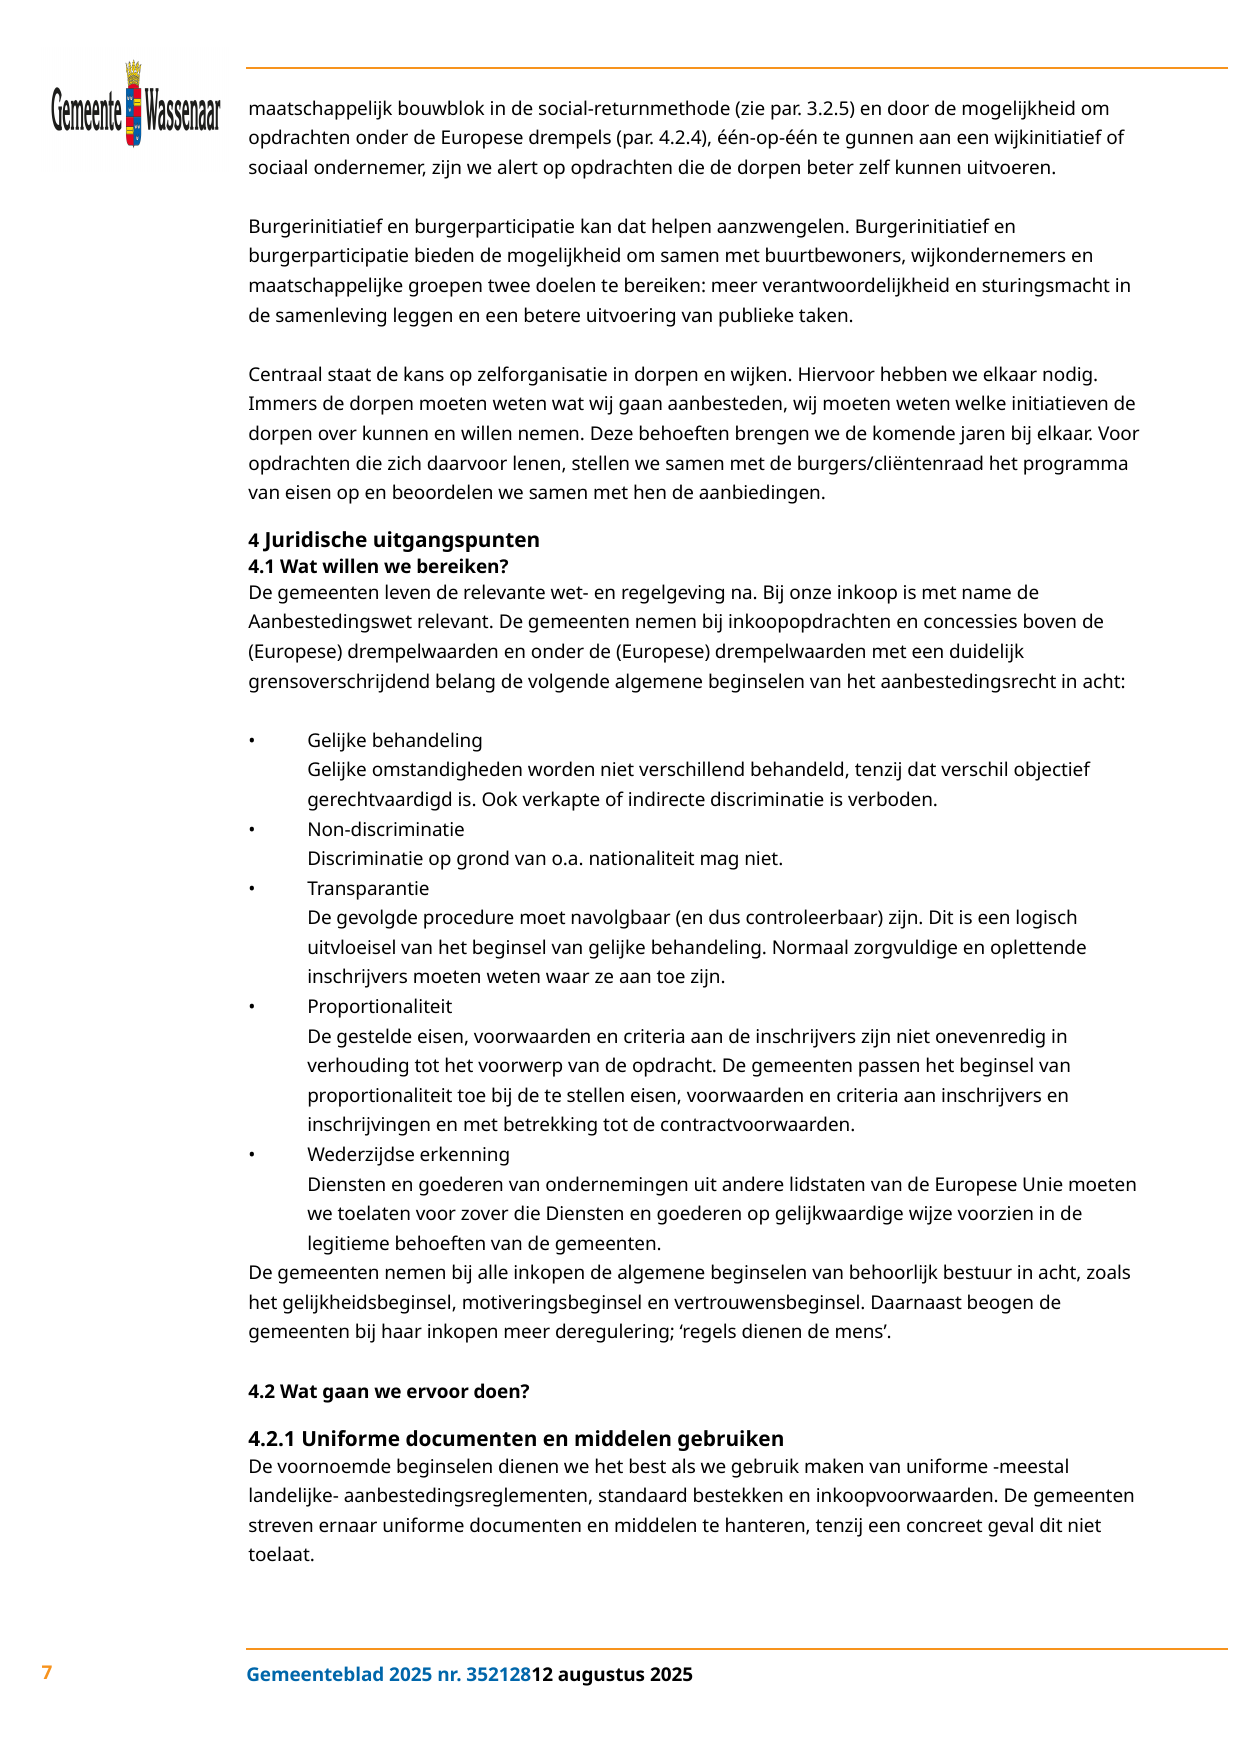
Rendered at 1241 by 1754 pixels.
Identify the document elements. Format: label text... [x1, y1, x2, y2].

list Non-discriminatie [248, 816, 1152, 842]
text maatschappelijk bouwblok in de social-returnmethode (zie par. 3.2.5) en door de mogelijkheid om opdrachten onder de Europese drempels (par. 4.2.4), één-op-één te gunnen aan een wijkinitiatief of sociaal ondernemer, zijn we alert op opdrachten die de dorpen beter zelf kunnen uitvoeren. [248, 95, 1152, 180]
list Transparantie [248, 875, 1152, 901]
list Diensten en goederen van ondernemingen uit andere lidstaten van de Europese Unie moeten we toelaten voor zover die Diensten en goederen op gelijkwaardige wijze voorzien in de legitieme behoeften van de gemeenten. [248, 1171, 1152, 1256]
text De gemeenten nemen bij alle inkopen de algemene beginselen van behoorlijk bestuur in acht, zoals het gelijkheidsbeginsel, motiveringsbeginsel en vertrouwensbeginsel. Daarnaast beogen de gemeenten bij haar inkopen meer deregulering; ‘regels dienen de mens’. [248, 1259, 1152, 1344]
text Burgerinitiatief en burgerparticipatie kan dat helpen aanzwengelen. Burgerinitiatief en burgerparticipatie bieden de mogelijkheid om samen met buurtbewoners, wijkondernemers en maatschappelijke groepen twee doelen te bereiken: meer verantwoordelijkheid en sturingsmacht in de samenleving leggen en een betere uitvoering van publieke taken. [248, 213, 1152, 328]
list Gelijke omstandigheden worden niet verschillend behandeld, tenzij dat verschil objectief gerechtvaardigd is. Ook verkapte of indirecte discriminatie is verboden. [248, 757, 1152, 812]
text 4 Juridische uitgangspunten [248, 525, 1152, 553]
list Gelijke behandeling [248, 727, 1152, 753]
list Proportionaliteit [248, 993, 1152, 1019]
list Wederzijdse erkenning [248, 1141, 1152, 1167]
text De voornoemde beginselen dienen we het best als we gebruik maken van uniforme -meestal landelijke- aanbestedingsreglementen, standaard bestekken en inkoopvoorwaarden. De gemeenten streven ernaar uniforme documenten en middelen te hanteren, tenzij een concreet geval dit niet toelaat. [248, 1453, 1152, 1567]
list De gestelde eisen, voorwaarden en criteria aan de inschrijvers zijn niet onevenredig in verhouding tot het voorwerp van de opdracht. De gemeenten passen het beginsel van proportionaliteit toe bij de te stellen eisen, voorwaarden en criteria aan inschrijvers en inschrijvingen en met betrekking tot de contractvoorwaarden. [248, 1023, 1152, 1137]
list De gevolgde procedure moet navolgbaar (en dus controleerbaar) zijn. Dit is een logisch uitvloeisel van het beginsel van gelijke behandeling. Normaal zorgvuldige en oplettende inschrijvers moeten weten waar ze aan toe zijn. [248, 904, 1152, 989]
text Centraal staat de kans op zelforganisatie in dorpen en wijken. Hiervoor hebben we elkaar nodig. Immers de dorpen moeten weten wat wij gaan aanbesteden, wij moeten weten welke initiatieven de dorpen over kunnen en willen nemen. Deze behoeften brengen we de komende jaren bij elkaar. Voor opdrachten die zich daarvoor lenen, stellen we samen met de burgers/cliëntenraad het programma van eisen op en beoordelen we samen met hen de aanbiedingen. [248, 361, 1152, 505]
text 4.1 Wat willen we bereiken? [248, 553, 1152, 579]
text 4.2 Wat gaan we ervoor doen? [248, 1378, 1152, 1404]
picture [41, 47, 231, 172]
text De gemeenten leven de relevante wet- en regelgeving na. Bij onze inkoop is met name de Aanbestedingswet relevant. De gemeenten nemen bij inkoopopdrachten en concessies boven de (Europese) drempelwaarden en onder de (Europese) drempelwaarden met een duidelijk grensoverschrijdend belang de volgende algemene beginselen van het aanbestedingsrecht in acht: [248, 579, 1152, 694]
text 4.2.1 Uniforme documenten en middelen gebruiken [248, 1424, 1152, 1453]
list Discriminatie op grond van o.a. nationaliteit mag niet. [248, 845, 1152, 871]
